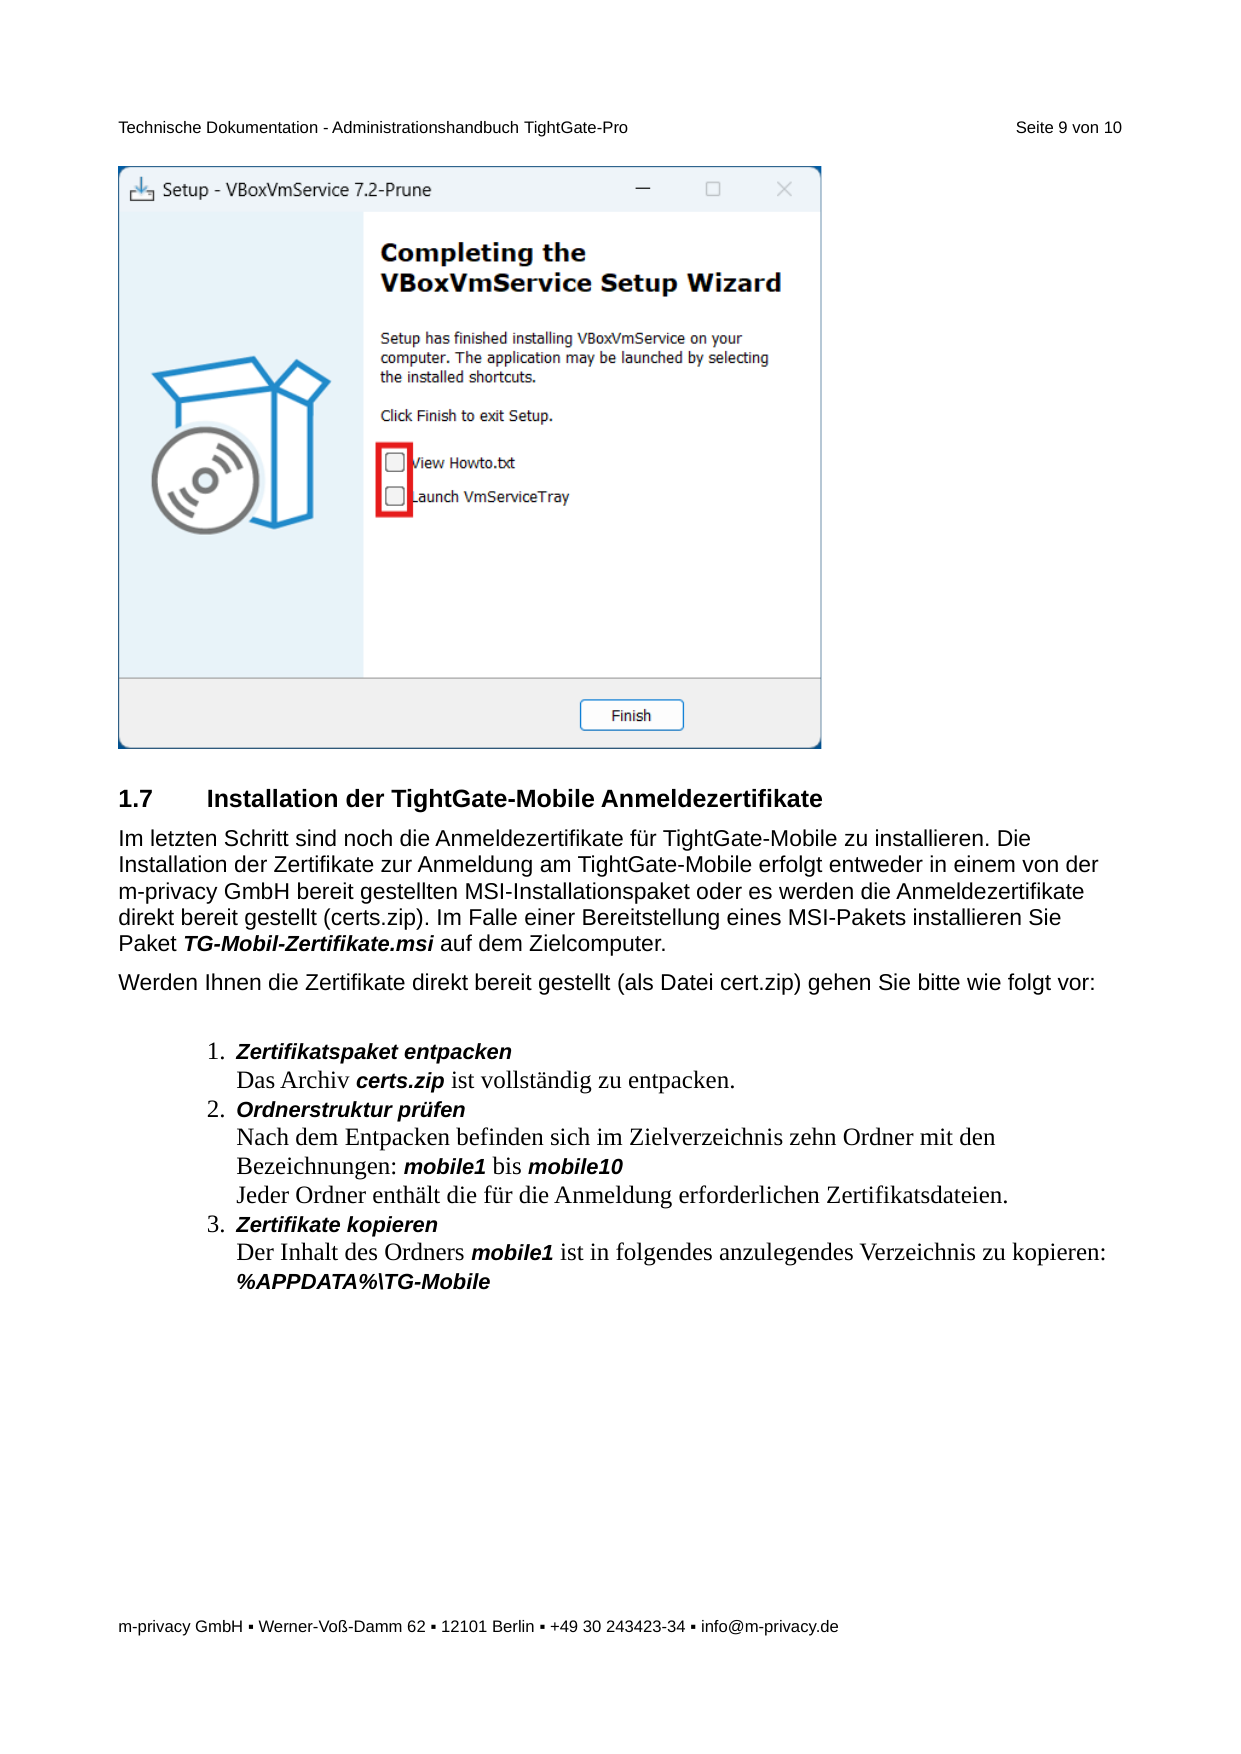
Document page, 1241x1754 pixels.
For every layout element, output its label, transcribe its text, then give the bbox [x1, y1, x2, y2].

list Zertifikatspaket entpacken Das Archiv certs.zip ist vollständig zu entpacken. [207, 1036, 1122, 1094]
text Im letzten Schritt sind noch die Anmeldezertifikate für TightGate-Mobile zu installieren. Die Installation der Zertifikate zur Anmeldung am TightGate-Mobile erfolgt entweder in einem von der m-privacy GmbH bereit gestellten MSI-Installationspaket oder es werden die Anmeldezertifikate direkt bereit gestellt (certs.zip). Im Falle einer Bereitstellung eines MSI-Pakets installieren Sie Paket TG-Mobil-Zertifikate.msi auf dem Zielcomputer. [118, 825, 1122, 957]
subtitle Installation der TightGate-Mobile Anmeldezertifikate [118, 784, 1122, 813]
list Zertifikate kopieren Der Inhalt des Ordners mobile1 ist in folgendes anzulegendes Verzeichnis zu kopieren: %APPDATA%\TG-Mobile [207, 1209, 1122, 1295]
text Werden Ihnen die Zertifikate direkt bereit gestellt (als Datei cert.zip) gehen Sie bitte wie folgt vor: [118, 968, 1122, 995]
picture [118, 166, 822, 749]
list Ordnerstruktur prüfen Nach dem Entpacken befinden sich im Zielverzeichnis zehn Ordner mit den Bezeichnungen: mobile1 bis mobile10 Jeder Ordner enthält die für die Anmeldung erforderlichen Zertifikatsdateien. [207, 1094, 1122, 1209]
